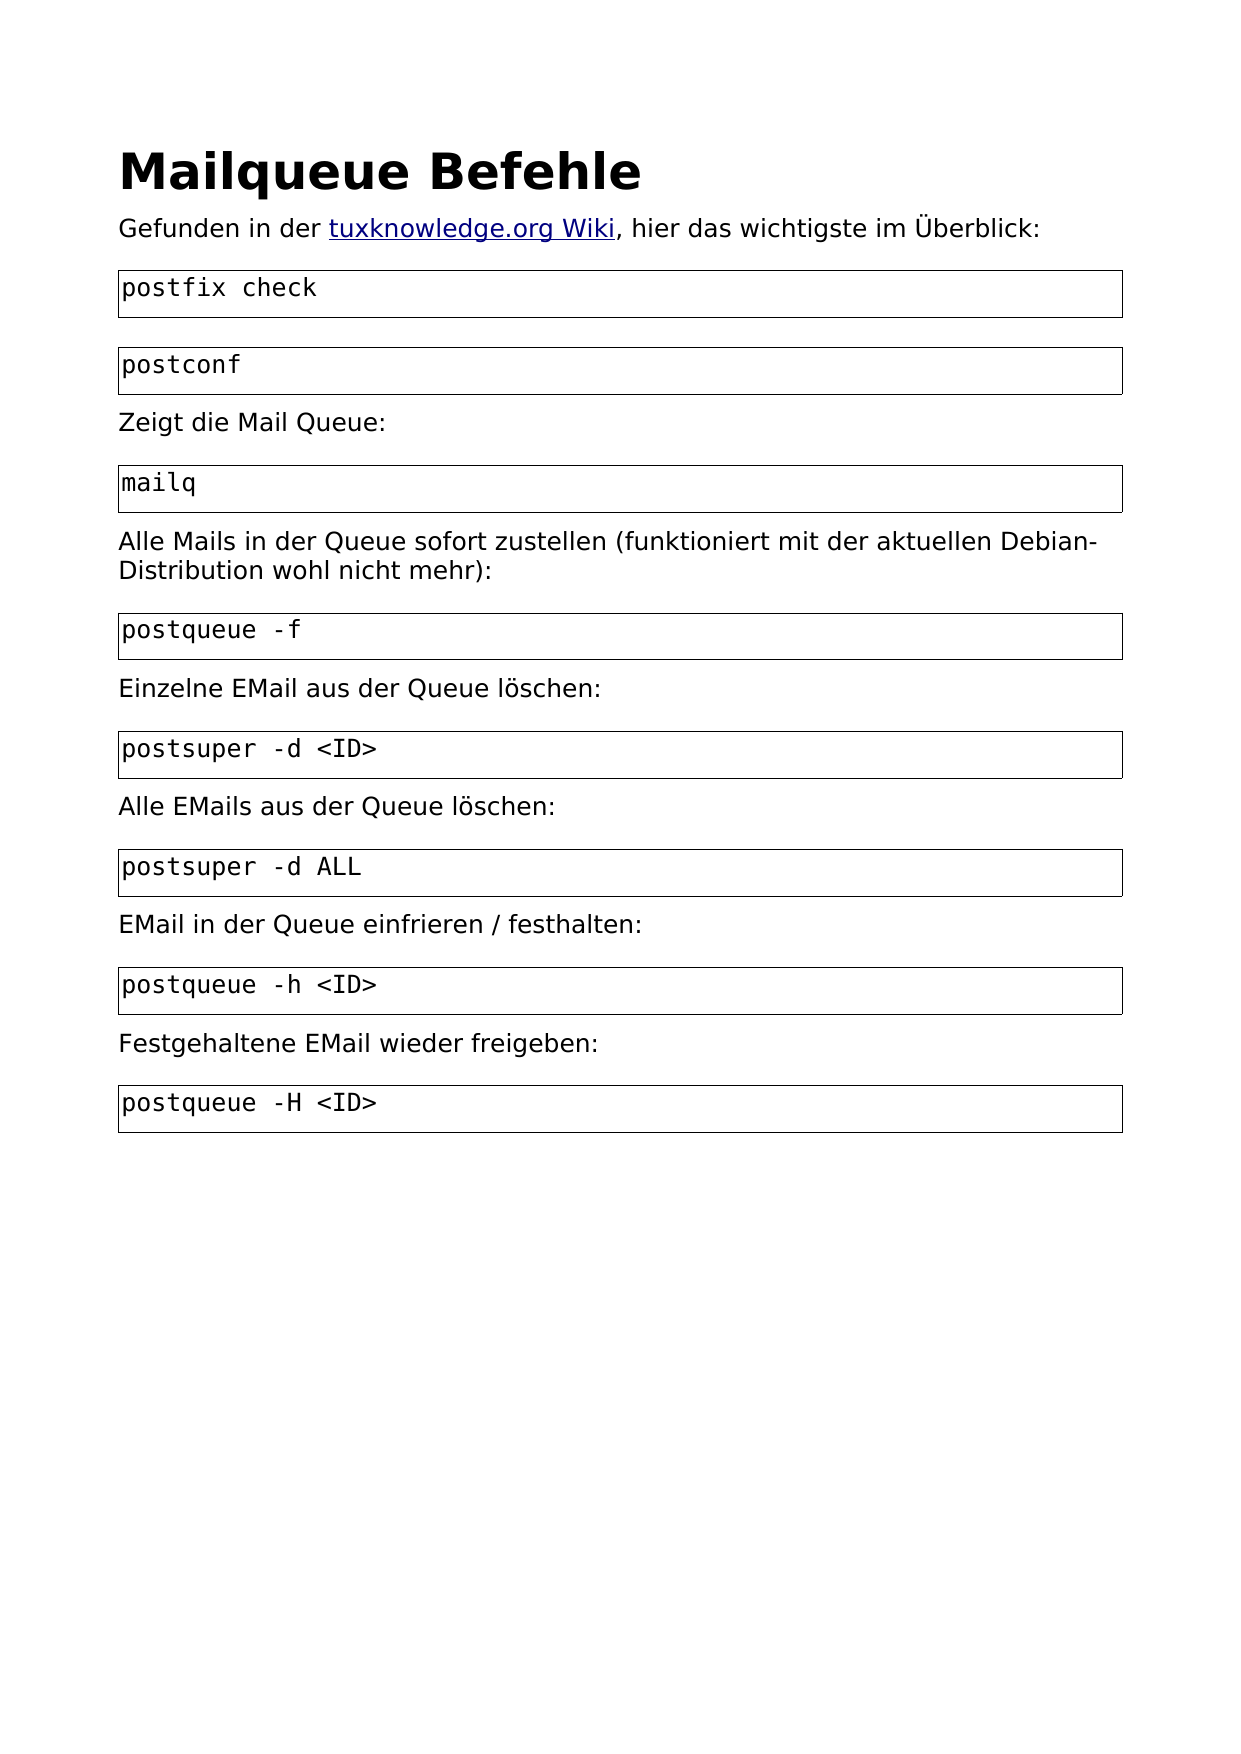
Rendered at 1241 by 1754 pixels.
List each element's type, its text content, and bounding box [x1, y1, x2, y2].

table_header postsuper -d <ID> [119, 732, 1122, 778]
text Alle EMails aus der Queue löschen: [118, 792, 1122, 822]
text Festgehaltene EMail wieder freigeben: [118, 1029, 1122, 1058]
table_header postsuper -d ALL [119, 850, 1122, 896]
table_header postfix check [119, 271, 1122, 317]
text EMail in der Queue einfrieren / festhalten: [118, 911, 1122, 940]
table_header mailq [119, 466, 1122, 512]
table_header postqueue -f [119, 614, 1122, 659]
table_header postconf [119, 348, 1122, 394]
table_header postqueue -h <ID> [119, 968, 1122, 1014]
table_header postqueue -H <ID> [119, 1086, 1122, 1132]
text Alle Mails in der Queue sofort zustellen (funktioniert mit der aktuellen Debian-Distribution wohl nicht mehr): [118, 527, 1122, 585]
text Einzelne EMail aus der Queue löschen: [118, 674, 1122, 703]
text Gefunden in der tuxknowledge.org Wiki, hier das wichtigste im Überblick: [118, 214, 1122, 243]
subtitle Mailqueue Befehle [118, 143, 1122, 201]
text Zeigt die Mail Queue: [118, 409, 1122, 438]
